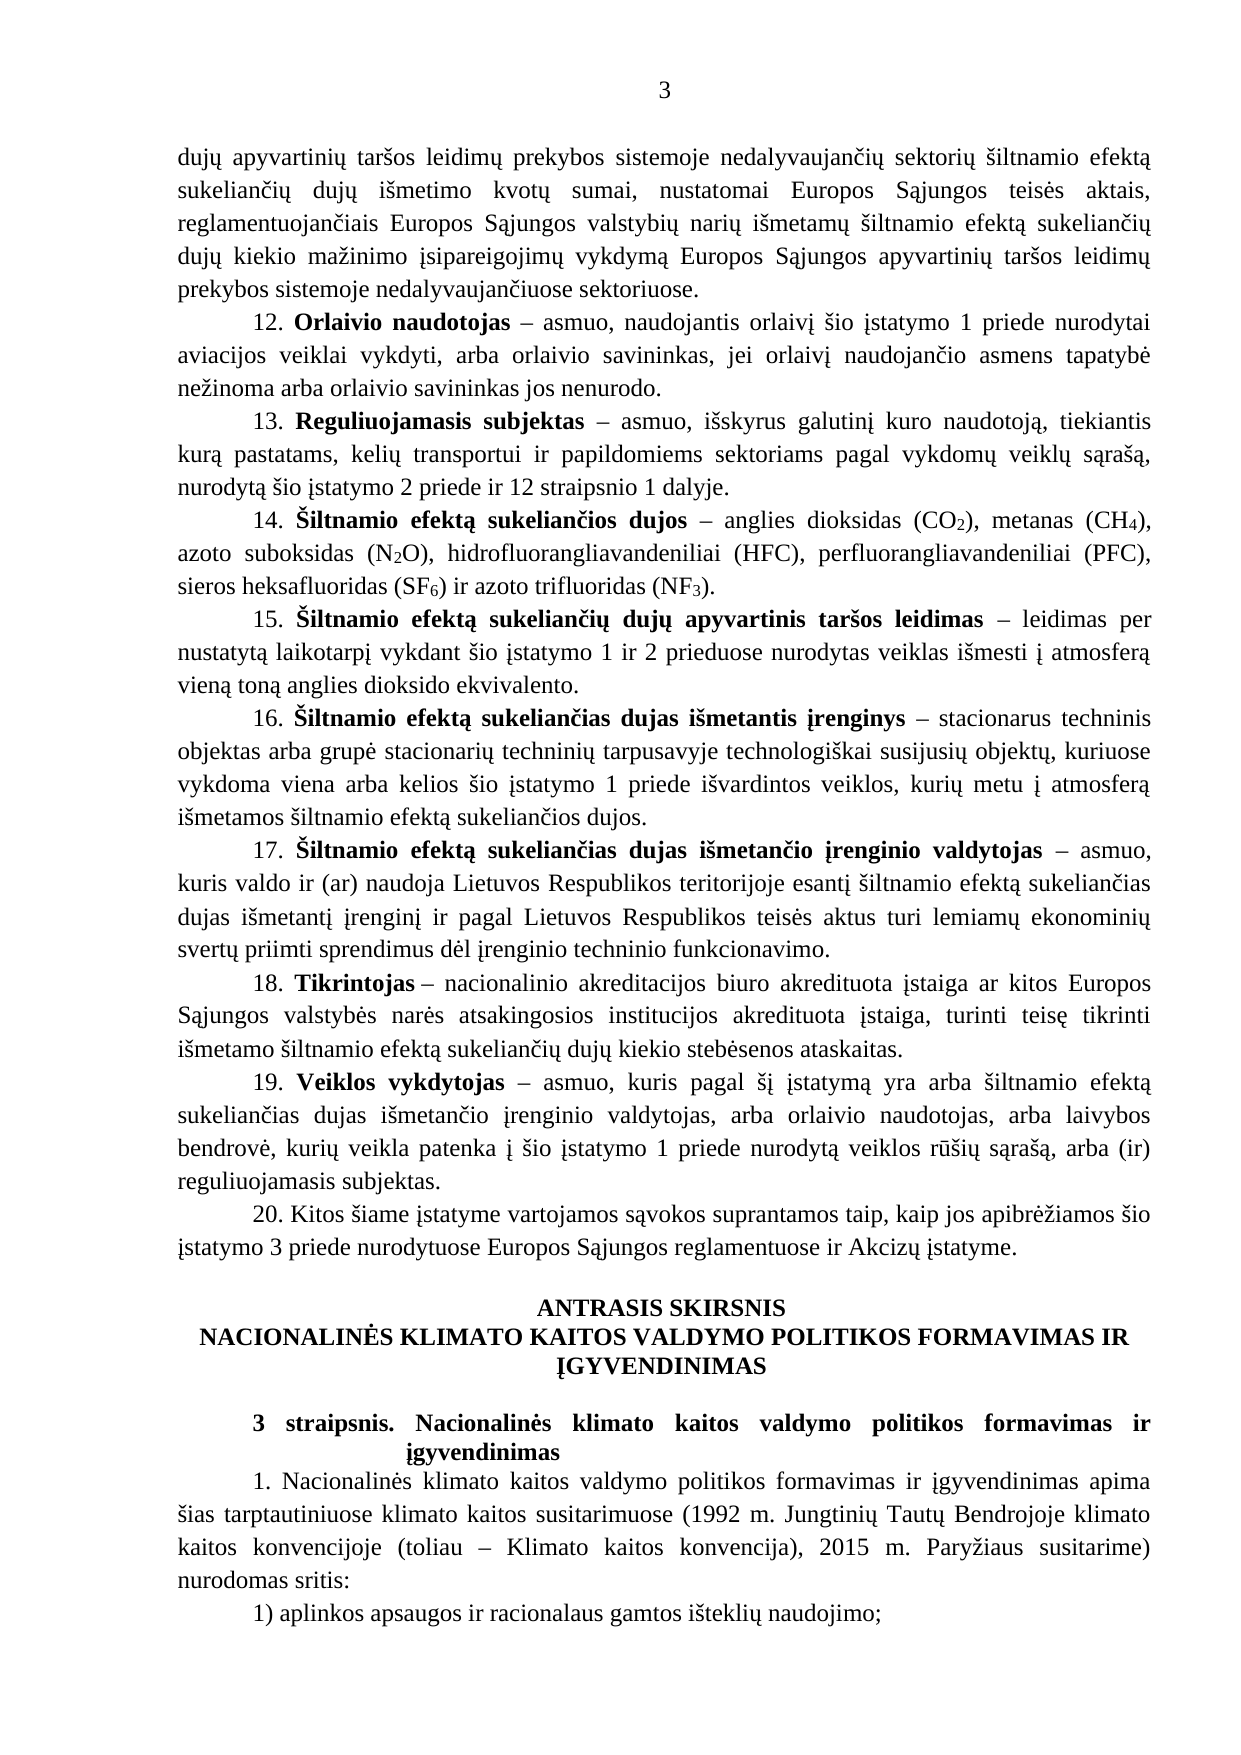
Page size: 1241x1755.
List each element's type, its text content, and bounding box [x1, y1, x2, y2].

text 1. Nacionalinės klimato kaitos valdymo politikos formavimas ir įgyvendinimas apima šias tarptautiniuose klimato kaitos susitarimuose (1992 m. Jungtinių Tautų Bendrojoje klimato kaitos konvencijoje (toliau – Klimato kaitos konvencija), 2015 m. Paryžiaus susitarime) nurodomas sritis: [177, 1466, 1152, 1594]
text 18. Tikrintojas – nacionalinio akreditacijos biuro akredituota įstaiga ar kitos Europos Sąjungos valstybės narės atsakingosios institucijos akredituota įstaiga, turinti teisę tikrinti išmetamo šiltnamio efektą sukeliančių dujų kiekio stebėsenos ataskaitas. [177, 968, 1152, 1062]
text 19. Veiklos vykdytojas – asmuo, kuris pagal šį įstatymą yra arba šiltnamio efektą sukeliančias dujas išmetančio įrenginio valdytojas, arba orlaivio naudotojas, arba laivybos bendrovė, kurių veikla patenka į šio įstatymo 1 priede nurodytą veiklos rūšių sąrašą, arba (ir) reguliuojamasis subjektas. [177, 1067, 1152, 1194]
text 17. Šiltnamio efektą sukeliančias dujas išmetančio įrenginio valdytojas – asmuo, kuris valdo ir (ar) naudoja Lietuvos Respublikos teritorijoje esantį šiltnamio efektą sukeliančias dujas išmetantį įrenginį ir pagal Lietuvos Respublikos teisės aktus turi lemiamų ekonominių svertų priimti sprendimus dėl įrenginio techninio funkcionavimo. [177, 836, 1152, 963]
text NACIONALINĖS KLIMATO KAITOS VALDYMO POLITIKOS FORMAVIMAS IR ĮGYVENDINIMAS [177, 1322, 1152, 1380]
text ANTRASIS SKIRSNIS [177, 1293, 1152, 1322]
text 15. Šiltnamio efektą sukeliančių dujų apyvartinis taršos leidimas – leidimas per nustatytą laikotarpį vykdant šio įstatymo 1 ir 2 prieduose nurodytas veiklas išmesti į atmosferą vieną toną anglies dioksido ekvivalento. [177, 604, 1152, 699]
text 14. Šiltnamio efektą sukeliančios dujos – anglies dioksidas (CO2), metanas (CH4), azoto suboksidas (N2O), hidrofluorangliavandeniliai (HFC), perfluorangliavandeniliai (PFC), sieros heksafluoridas (SF6) ir azoto trifluoridas (NF3). [177, 505, 1152, 600]
text 16. Šiltnamio efektą sukeliančias dujas išmetantis įrenginys – stacionarus techninis objektas arba grupė stacionarių techninių tarpusavyje technologiškai susijusių objektų, kuriuose vykdoma viena arba kelios šio įstatymo 1 priede išvardintos veiklos, kurių metu į atmosferą išmetamos šiltnamio efektą sukeliančios dujos. [177, 703, 1152, 831]
text 12. Orlaivio naudotojas – asmuo, naudojantis orlaivį šio įstatymo 1 priede nurodytai aviacijos veiklai vykdyti, arba orlaivio savininkas, jei orlaivį naudojančio asmens tapatybė nežinoma arba orlaivio savininkas jos nenurodo. [177, 307, 1152, 402]
text dujų apyvartinių taršos leidimų prekybos sistemoje nedalyvaujančių sektorių šiltnamio efektą sukeliančių dujų išmetimo kvotų sumai, nustatomai Europos Sąjungos teisės aktais, reglamentuojančiais Europos Sąjungos valstybių narių išmetamų šiltnamio efektą sukeliančių dujų kiekio mažinimo įsipareigojimų vykdymą Europos Sąjungos apyvartinių taršos leidimų prekybos sistemoje nedalyvaujančiuose sektoriuose. [177, 142, 1152, 303]
text 1) aplinkos apsaugos ir racionalaus gamtos išteklių naudojimo; [177, 1598, 1152, 1627]
text 3 straipsnis. Nacionalinės klimato kaitos valdymo politikos formavimas ir įgyvendinimas [252, 1408, 1152, 1466]
text 13. Reguliuojamasis subjektas – asmuo, išskyrus galutinį kuro naudotoją, tiekiantis kurą pastatams, kelių transportui ir papildomiems sektoriams pagal vykdomų veiklų sąrašą, nurodytą šio įstatymo 2 priede ir 12 straipsnio 1 dalyje. [177, 406, 1152, 501]
text 20. Kitos šiame įstatyme vartojamos sąvokos suprantamos taip, kaip jos apibrėžiamos šio įstatymo 3 priede nurodytuose Europos Sąjungos reglamentuose ir Akcizų įstatyme. [177, 1199, 1152, 1261]
